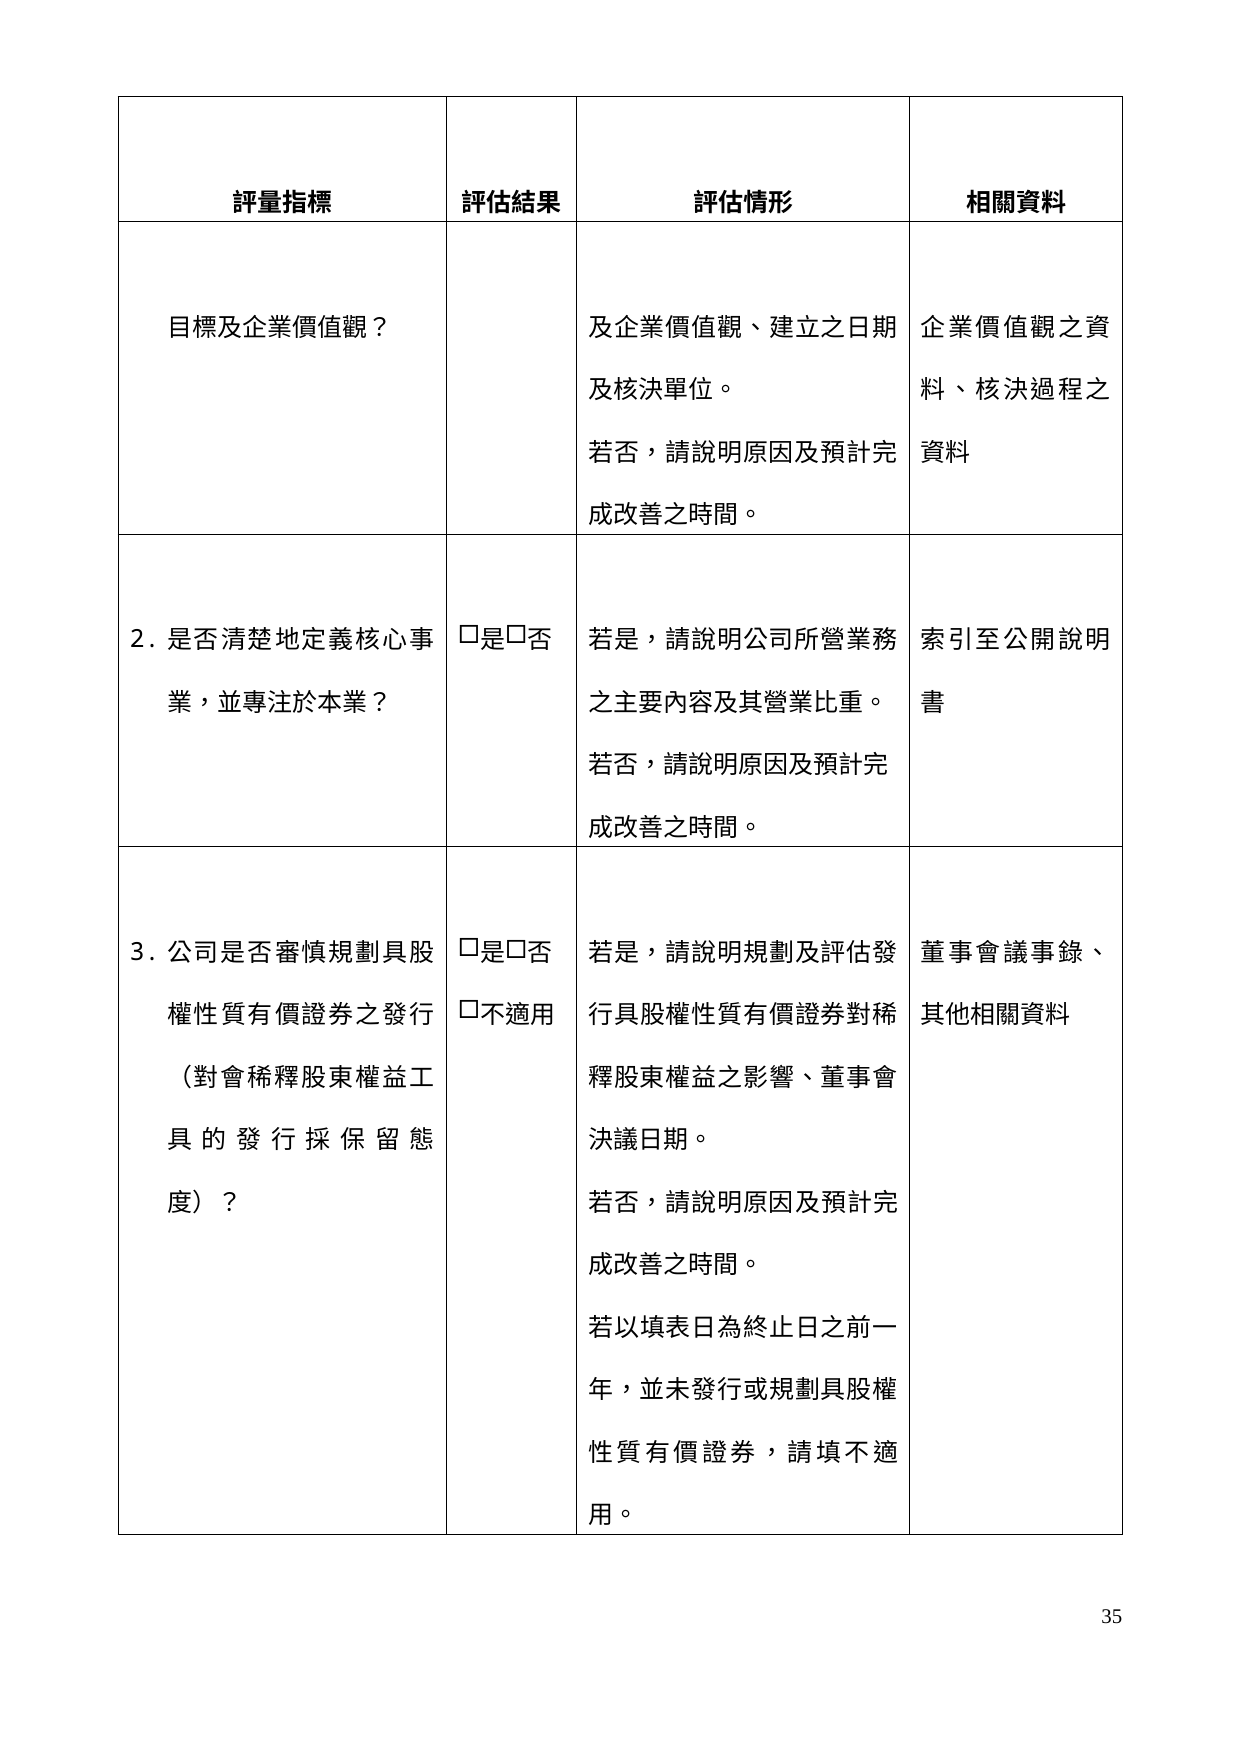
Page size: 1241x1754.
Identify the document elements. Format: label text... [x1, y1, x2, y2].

table_header 評量指標 [119, 97, 446, 221]
table_header 評估情形 [577, 97, 909, 221]
table_cell 若是，請說明規劃及評估發行具股權性質有價證券對稀釋股東權益之影響、董事會決議日期。 若否，請說明原因及預計完成改善之時間。 若以填表日為終止日之前一年，並未發行或規劃具股權性質有價證券，請填不適用。 [577, 847, 909, 1534]
table_cell 是否清楚地定義核心事業，並專注於本業？ [119, 535, 446, 846]
table_cell 若是，請說明公司所營業務之主要內容及其營業比重。 若否，請說明原因及預計完成改善之時間。 [577, 535, 909, 846]
table_cell 是否 不適用 [447, 847, 576, 1534]
table_cell 及企業價值觀、建立之日期及核決單位。 若否，請說明原因及預計完成改善之時間。 [577, 222, 909, 534]
table_cell 是否 [447, 535, 576, 846]
table_cell 董事會議事錄、其他相關資料 [910, 847, 1122, 1534]
table_cell 目標及企業價值觀？ [119, 222, 446, 534]
table_header 相關資料 [910, 97, 1122, 221]
table_cell 公司是否審慎規劃具股權性質有價證券之發行（對會稀釋股東權益工具的發行採保留態度）？ [119, 847, 446, 1534]
table_cell 索引至公開說明書 [910, 535, 1122, 846]
table_header 評估結果 [447, 97, 576, 221]
table_cell 企業價值觀之資料、核決過程之資料 [910, 222, 1122, 534]
table_cell [447, 222, 576, 534]
